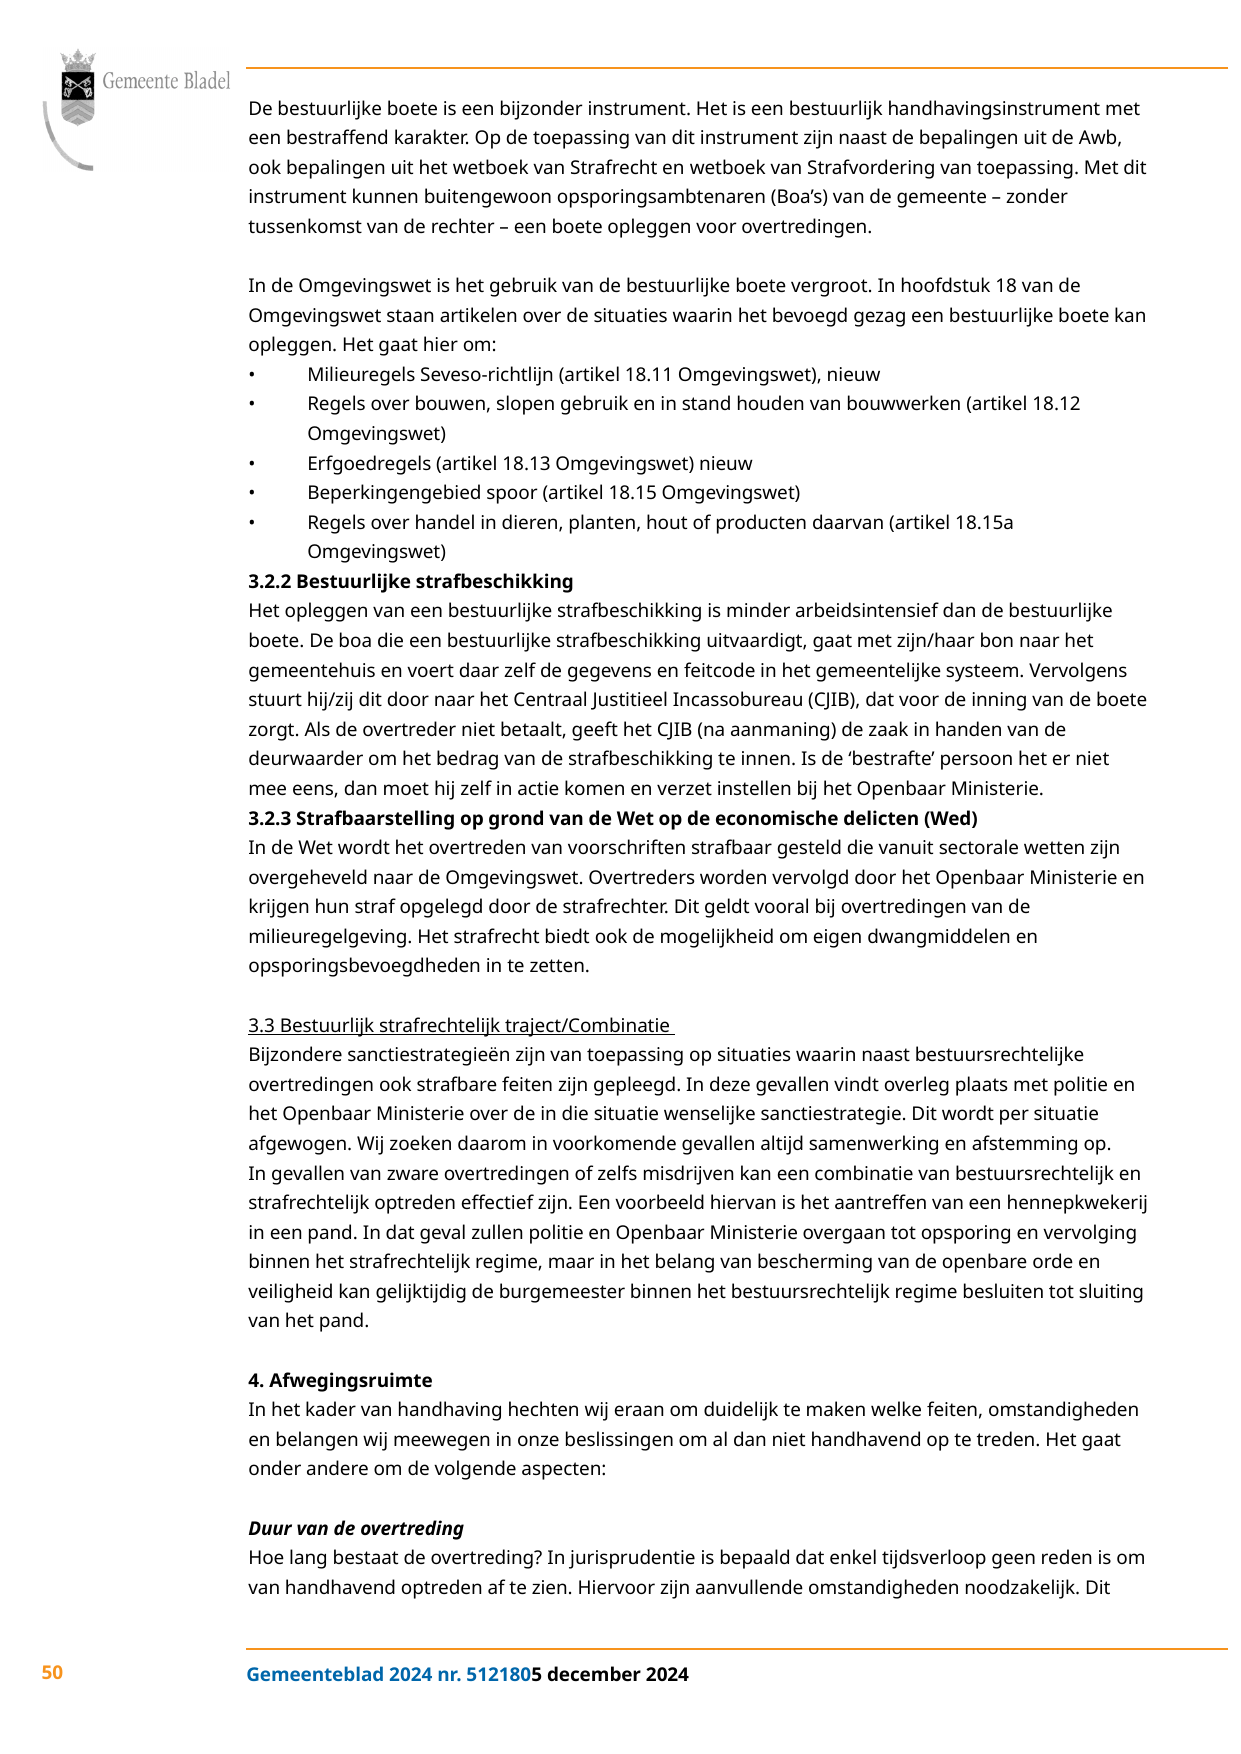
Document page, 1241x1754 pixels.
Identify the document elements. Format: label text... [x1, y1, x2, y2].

list Regels over bouwen, slopen gebruik en in stand houden van bouwwerken (artikel 18.12 Omgevingswet) [248, 391, 1152, 446]
list Erfgoedregels (artikel 18.13 Omgevingswet) nieuw [248, 450, 1152, 476]
text De bestuurlijke boete is een bijzonder instrument. Het is een bestuurlijk handhavingsinstrument met een bestraffend karakter. Op de toepassing van dit instrument zijn naast de bepalingen uit de Awb, ook bepalingen uit het wetboek van Strafrecht en wetboek van Strafvordering van toepassing. Met dit instrument kunnen buitengewoon opsporingsambtenaren (Boa’s) van de gemeente – zonder tussenkomst van de rechter – een boete opleggen voor overtredingen. [248, 95, 1152, 239]
text 3.2.3 Strafbaarstelling op grond van de Wet op de economische delicten (Wed) [248, 805, 1152, 831]
text In de Wet wordt het overtreden van voorschriften strafbaar gesteld die vanuit sectorale wetten zijn overgeheveld naar de Omgevingswet. Overtreders worden vervolgd door het Openbaar Ministerie en krijgen hun straf opgelegd door de strafrechter. Dit geldt vooral bij overtredingen van de milieuregelgeving. Het strafrecht biedt ook de mogelijkheid om eigen dwangmiddelen en opsporingsbevoegdheden in te zetten. [248, 834, 1152, 978]
list Milieuregels Seveso-richtlijn (artikel 18.11 Omgevingswet), nieuw [248, 361, 1152, 387]
text In gevallen van zware overtredingen of zelfs misdrijven kan een combinatie van bestuursrechtelijk en strafrechtelijk optreden effectief zijn. Een voorbeeld hiervan is het aantreffen van een hennepkwekerij in een pand. In dat geval zullen politie en Openbaar Ministerie overgaan tot opsporing en vervolging binnen het strafrechtelijk regime, maar in het belang van bescherming van de openbare orde en veiligheid kan gelijktijdig de burgemeester binnen het bestuursrechtelijk regime besluiten tot sluiting van het pand. [248, 1160, 1152, 1333]
text 3.2.2 Bestuurlijke strafbeschikking [248, 568, 1152, 594]
text Hoe lang bestaat de overtreding? In jurisprudentie is bepaald dat enkel tijdsverloop geen reden is om van handhavend optreden af te zien. Hiervoor zijn aanvullende omstandigheden noodzakelijk. Dit [248, 1544, 1152, 1600]
text In de Omgevingswet is het gebruik van de bestuurlijke boete vergroot. In hoofdstuk 18 van de Omgevingswet staan artikelen over de situaties waarin het bevoegd gezag een bestuurlijke boete kan opleggen. Het gaat hier om: [248, 272, 1152, 357]
list Beperkingengebied spoor (artikel 18.15 Omgevingswet) [248, 479, 1152, 505]
list Regels over handel in dieren, planten, hout of producten daarvan (artikel 18.15a Omgevingswet) [248, 509, 1152, 564]
text 4. Afwegingsruimte [248, 1367, 1152, 1393]
text In het kader van handhaving hechten wij eraan om duidelijk te maken welke feiten, omstandigheden en belangen wij meewegen in onze beslissingen om al dan niet handhavend op te treden. Het gaat onder andere om de volgende aspecten: [248, 1396, 1152, 1481]
text Duur van de overtreding [248, 1515, 1152, 1541]
text 3.3 Bestuurlijk strafrechtelijk traject/Combinatie [248, 1012, 1152, 1038]
text Bijzondere sanctiestrategieën zijn van toepassing op situaties waarin naast bestuursrechtelijke overtredingen ook strafbare feiten zijn gepleegd. In deze gevallen vindt overleg plaats met politie en het Openbaar Ministerie over de in die situatie wenselijke sanctiestrategie. Dit wordt per situatie afgewogen. Wij zoeken daarom in voorkomende gevallen altijd samenwerking en afstemming op. [248, 1041, 1152, 1156]
text Het opleggen van een bestuurlijke strafbeschikking is minder arbeidsintensief dan de bestuurlijke boete. De boa die een bestuurlijke strafbeschikking uitvaardigt, gaat met zijn/haar bon naar het gemeentehuis en voert daar zelf de gegevens en feitcode in het gemeentelijke systeem. Vervolgens stuurt hij/zij dit door naar het Centraal Justitieel Incassobureau (CJIB), dat voor de inning van de boete zorgt. Als de overtreder niet betaalt, geeft het CJIB (na aanmaning) de zaak in handen van de deurwaarder om het bedrag van de strafbeschikking te innen. Is de ‘bestrafte’ persoon het er niet mee eens, dan moet hij zelf in actie komen en verzet instellen bij het Openbaar Ministerie. [248, 598, 1152, 801]
picture [41, 47, 231, 172]
